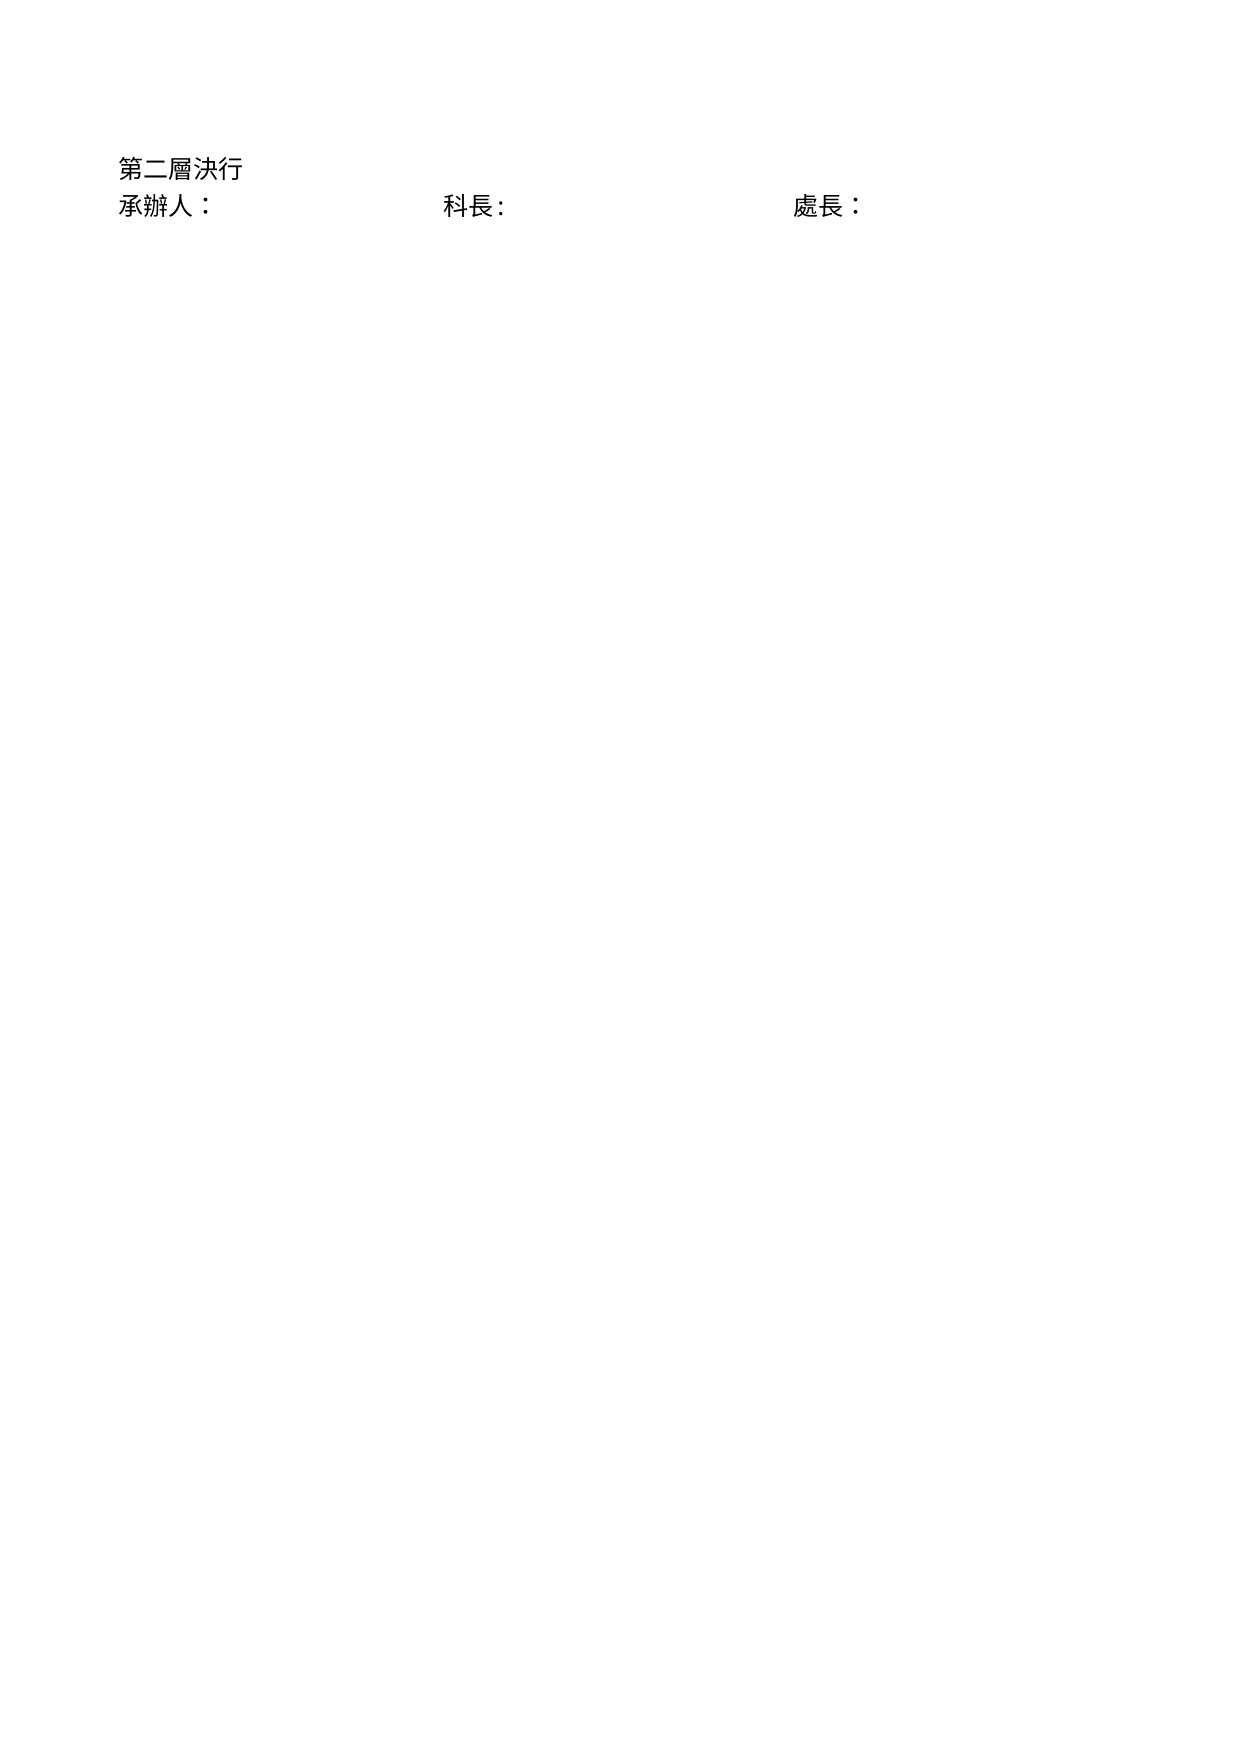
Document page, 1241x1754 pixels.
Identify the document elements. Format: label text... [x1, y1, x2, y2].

text 第二層決行 [118, 150, 1152, 186]
text 承辦人： 科長: 處長： [118, 186, 1152, 222]
